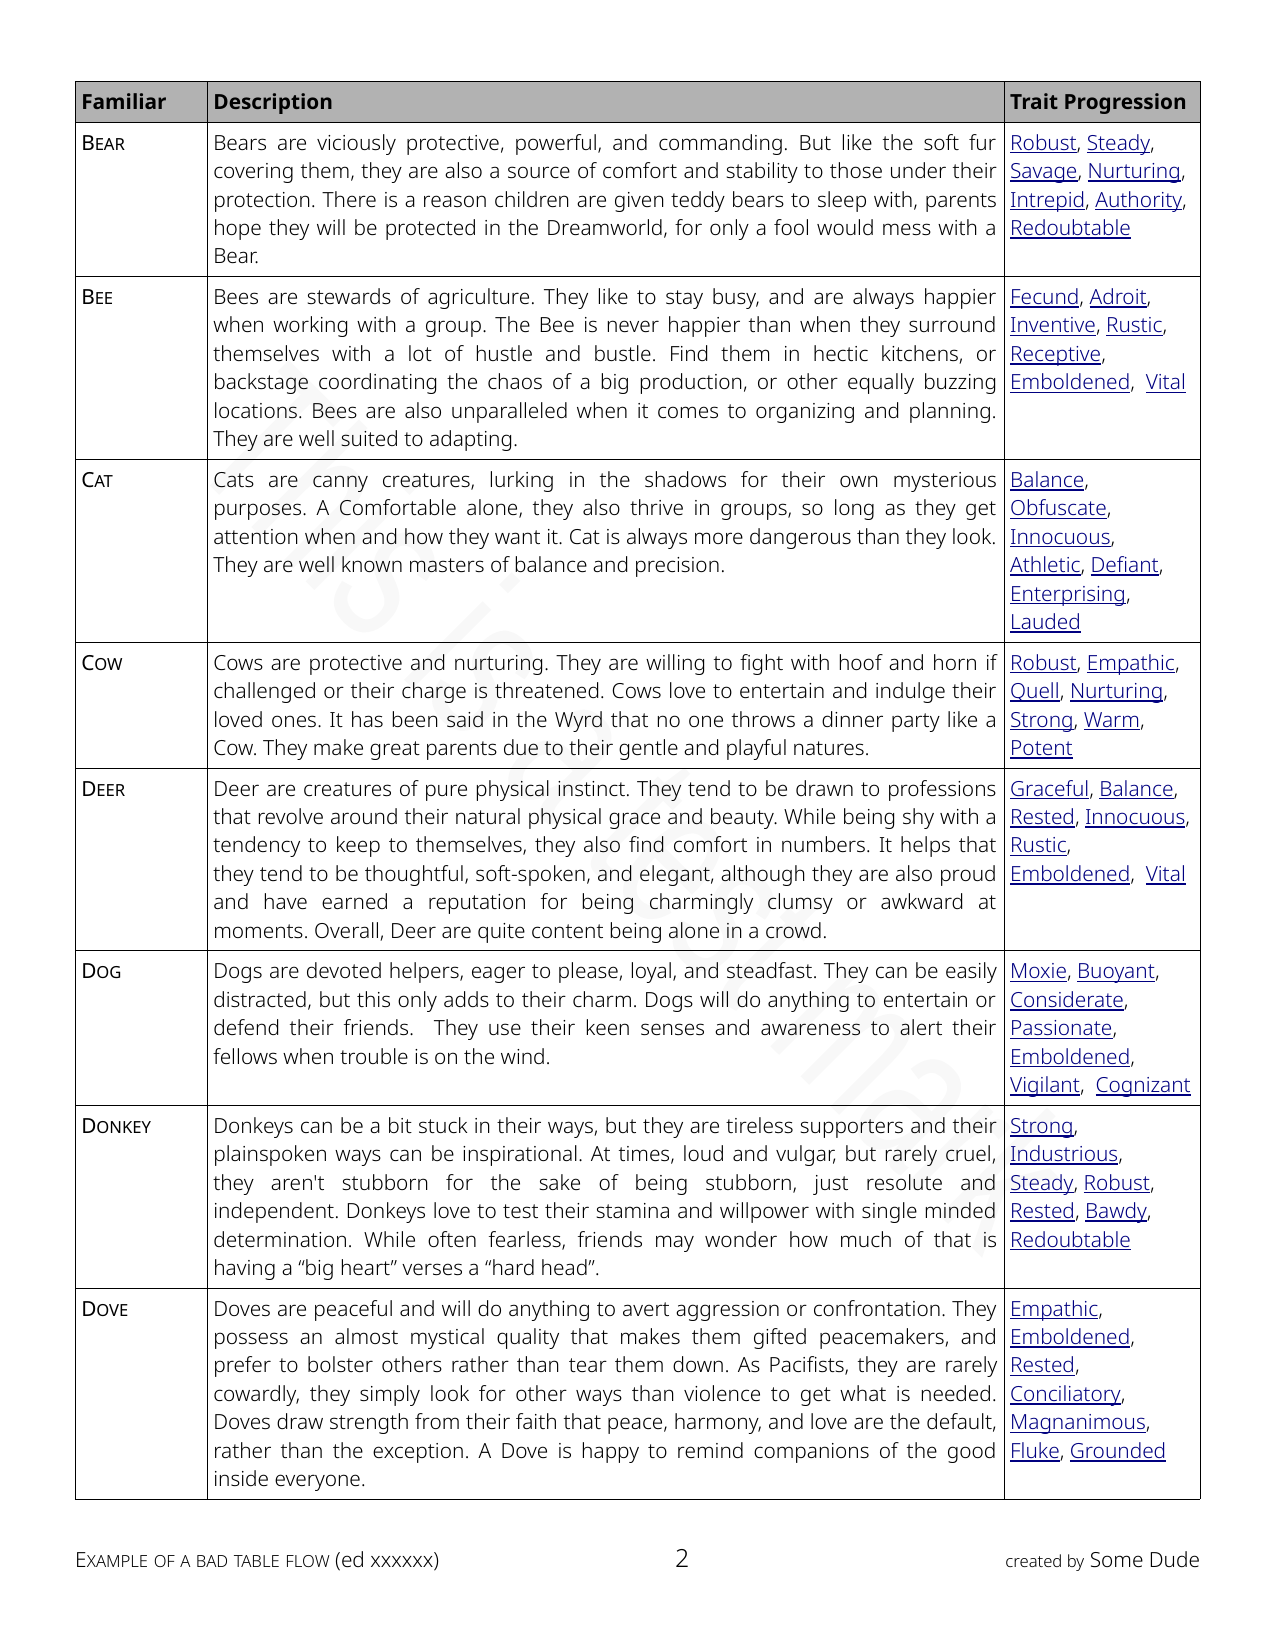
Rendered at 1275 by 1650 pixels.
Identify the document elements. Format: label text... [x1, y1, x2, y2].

table_cell Moxie, Buoyant, Considerate, Passionate, Emboldened, Vigilant, Cognizant [1005, 951, 1200, 1105]
table_cell Cow [76, 643, 207, 768]
table_cell Donkey [76, 1106, 207, 1288]
table_header Trait Progression [1005, 82, 1200, 122]
table_cell Balance, Obfuscate, Innocuous, Athletic, Defiant, Enterprising, Lauded [1005, 460, 1200, 642]
table_cell Cats are canny creatures, lurking in the shadows for their own mysterious purposes. A Comfortable alone, they also thrive in groups, so long as they get attention when and how they want it. Cat is always more dangerous than they look. They are well known masters of balance and precision. [208, 460, 1004, 642]
table_cell Cows are protective and nurturing. They are willing to fight with hoof and horn if challenged or their charge is threatened. Cows love to entertain and indulge their loved ones. It has been said in the Wyrd that no one throws a dinner party like a Cow. They make great parents due to their gentle and playful natures. [208, 643, 1004, 768]
table_cell Doves are peaceful and will do anything to avert aggression or confrontation. They possess an almost mystical quality that makes them gifted peacemakers, and prefer to bolster others rather than tear them down. As Pacifists, they are rarely cowardly, they simply look for other ways than violence to get what is needed. Doves draw strength from their faith that peace, harmony, and love are the default, rather than the exception. A Dove is happy to remind companions of the good inside everyone. [208, 1289, 1004, 1499]
table_cell Graceful, Balance, Rested, Innocuous, Rustic, Emboldened, Vital [1005, 769, 1200, 950]
table_cell Deer are creatures of pure physical instinct. They tend to be drawn to professions that revolve around their natural physical grace and beauty. While being shy with a tendency to keep to themselves, they also find comfort in numbers. It helps that they tend to be thoughtful, soft-spoken, and elegant, although they are also proud and have earned a reputation for being charmingly clumsy or awkward at moments. Overall, Deer are quite content being alone in a crowd. [208, 769, 1004, 950]
table_cell Bees are stewards of agriculture. They like to stay busy, and are always happier when working with a group. The Bee is never happier than when they surround themselves with a lot of hustle and bustle. Find them in hectic kitchens, or backstage coordinating the chaos of a big production, or other equally buzzing locations. Bees are also unparalleled when it comes to organizing and planning. They are well suited to adapting. [208, 277, 1004, 459]
table_cell Donkeys can be a bit stuck in their ways, but they are tireless supporters and their plainspoken ways can be inspirational. At times, loud and vulgar, but rarely cruel, they aren't stubborn for the sake of being stubborn, just resolute and independent. Donkeys love to test their stamina and willpower with single minded determination. While often fearless, friends may wonder how much of that is having a “big heart” verses a “hard head”. [208, 1106, 1004, 1288]
table_cell Bears are viciously protective, powerful, and commanding. But like the soft fur covering them, they are also a source of comfort and stability to those under their protection. There is a reason children are given teddy bears to sleep with, parents hope they will be protected in the Dreamworld, for only a fool would mess with a Bear. [208, 123, 1004, 276]
table_header Familiar [76, 82, 207, 122]
table_cell Dog [76, 951, 207, 1105]
table_cell Empathic, Emboldened, Rested, Conciliatory, Magnanimous, Fluke, Grounded [1005, 1289, 1200, 1499]
table_cell Fecund, Adroit, Inventive, Rustic, Receptive, Emboldened, Vital [1005, 277, 1200, 459]
table_cell Robust, Steady, Savage, Nurturing, Intrepid, Authority, Redoubtable [1005, 123, 1200, 276]
table_cell Cat [76, 460, 207, 642]
table_cell Robust, Empathic, Quell, Nurturing, Strong, Warm, Potent [1005, 643, 1200, 768]
table_cell Bear [76, 123, 207, 276]
table_cell Strong, Industrious, Steady, Robust, Rested, Bawdy, Redoubtable [1005, 1106, 1200, 1288]
table_cell Deer [76, 769, 207, 950]
table_header Description [208, 82, 1004, 122]
table_cell Dogs are devoted helpers, eager to please, loyal, and steadfast. They can be easily distracted, but this only adds to their charm. Dogs will do anything to entertain or defend their friends. They use their keen senses and awareness to alert their fellows when trouble is on the wind. [208, 951, 1004, 1105]
table_cell Bee [76, 277, 207, 459]
table_cell Dove [76, 1289, 207, 1499]
